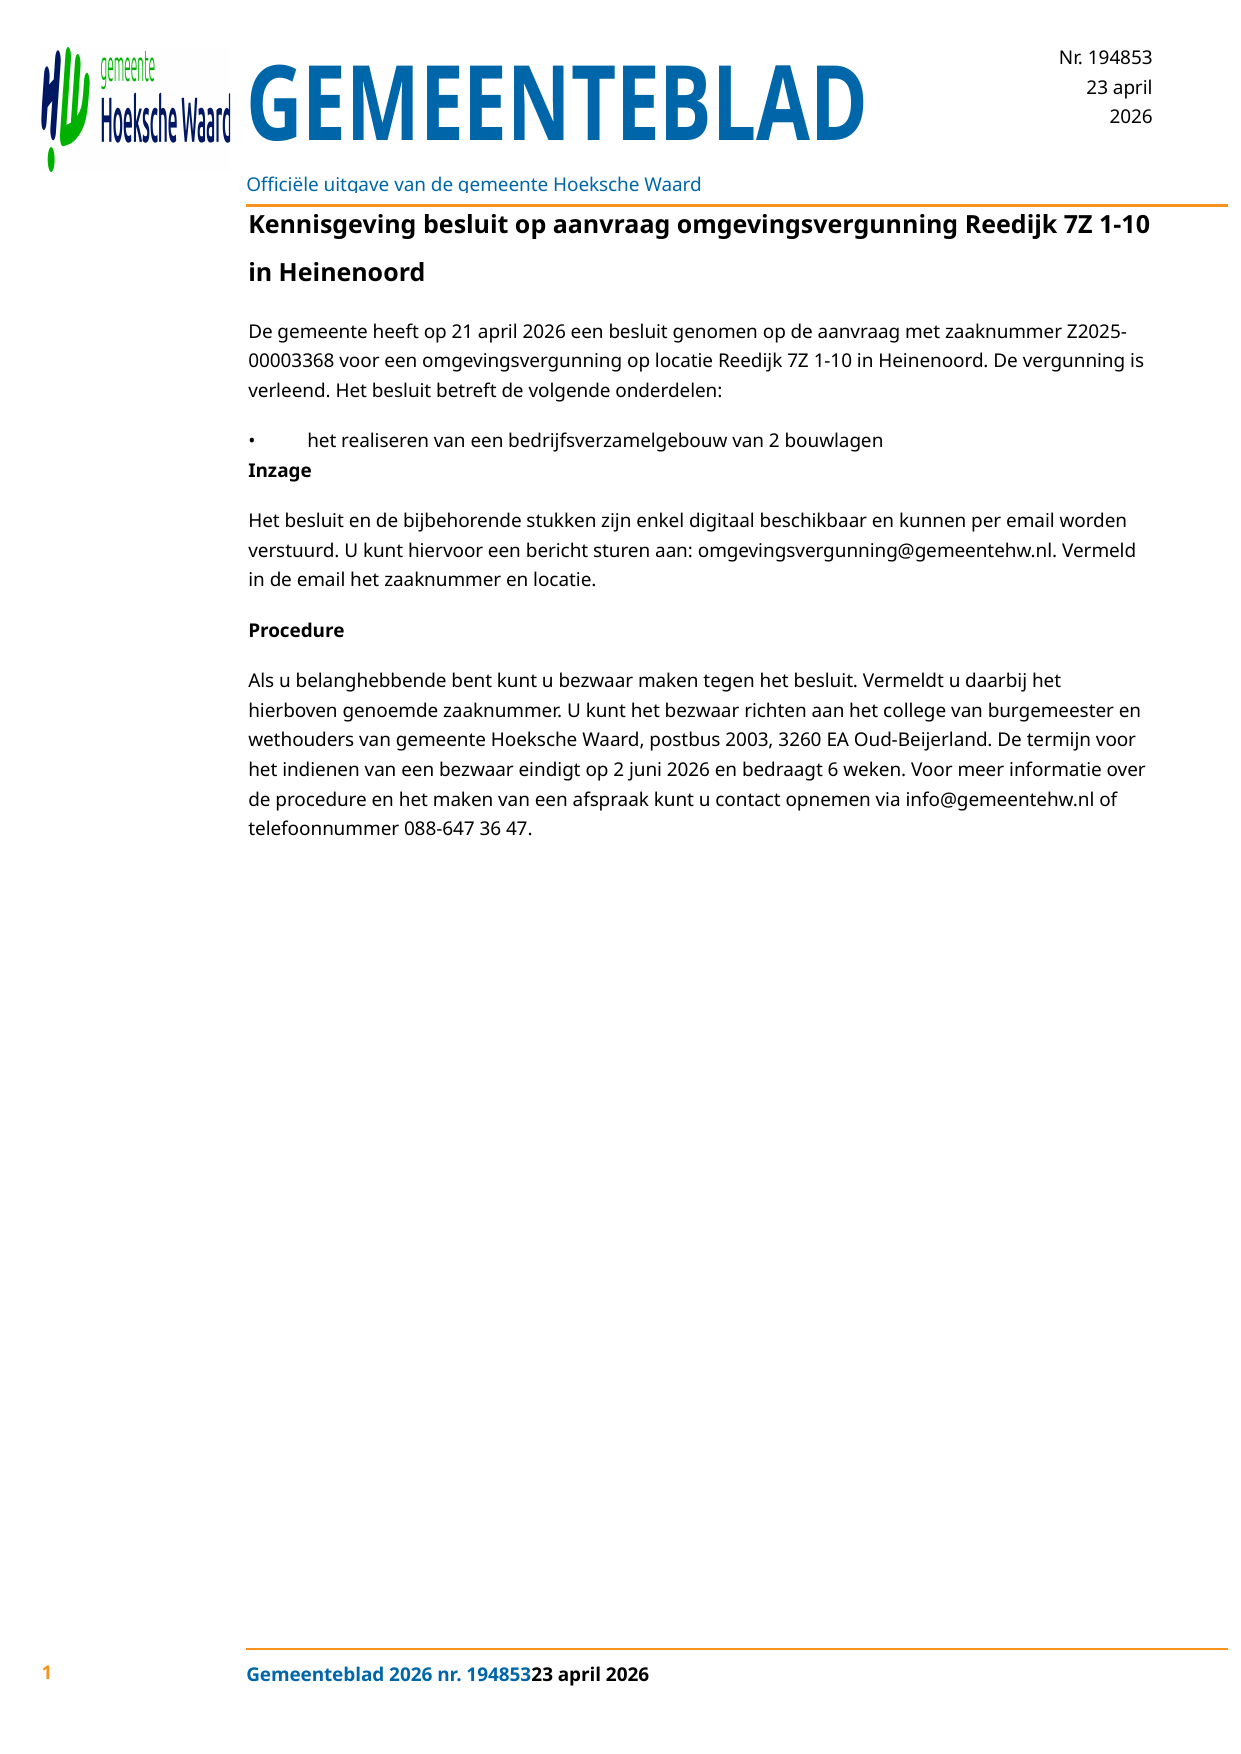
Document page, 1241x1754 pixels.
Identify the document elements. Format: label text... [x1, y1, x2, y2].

list het realiseren van een bedrijfsverzamelgebouw van 2 bouwlagen [248, 427, 1152, 453]
text Inzage [248, 457, 1152, 483]
text Kennisgeving besluit op aanvraag omgevingsvergunning Reedijk 7Z 1-10 in Heinenoord [248, 207, 1152, 288]
text Het besluit en de bijbehorende stukken zijn enkel digitaal beschikbaar en kunnen per email worden verstuurd. U kunt hiervoor een bericht sturen aan: omgevingsvergunning@gemeentehw.nl. Vermeld in de email het zaaknummer en locatie. [248, 507, 1152, 592]
text De gemeente heeft op 21 april 2026 een besluit genomen op de aanvraag met zaaknummer Z2025-00003368 voor een omgevingsvergunning op locatie Reedijk 7Z 1-10 in Heinenoord. De vergunning is verleend. Het besluit betreft de volgende onderdelen: [248, 318, 1152, 403]
picture [41, 47, 231, 172]
text Procedure [248, 617, 1152, 643]
text Als u belanghebbende bent kunt u bezwaar maken tegen het besluit. Vermeldt u daarbij het hierboven genoemde zaaknummer. U kunt het bezwaar richten aan het college van burgemeester en wethouders van gemeente Hoeksche Waard, postbus 2003, 3260 EA Oud-Beijerland. De termijn voor het indienen van een bezwaar eindigt op 2 juni 2026 en bedraagt 6 weken. Voor meer informatie over de procedure en het maken van een afspraak kunt u contact opnemen via info@gemeentehw.nl of telefoonnummer 088-647 36 47. [248, 667, 1152, 841]
